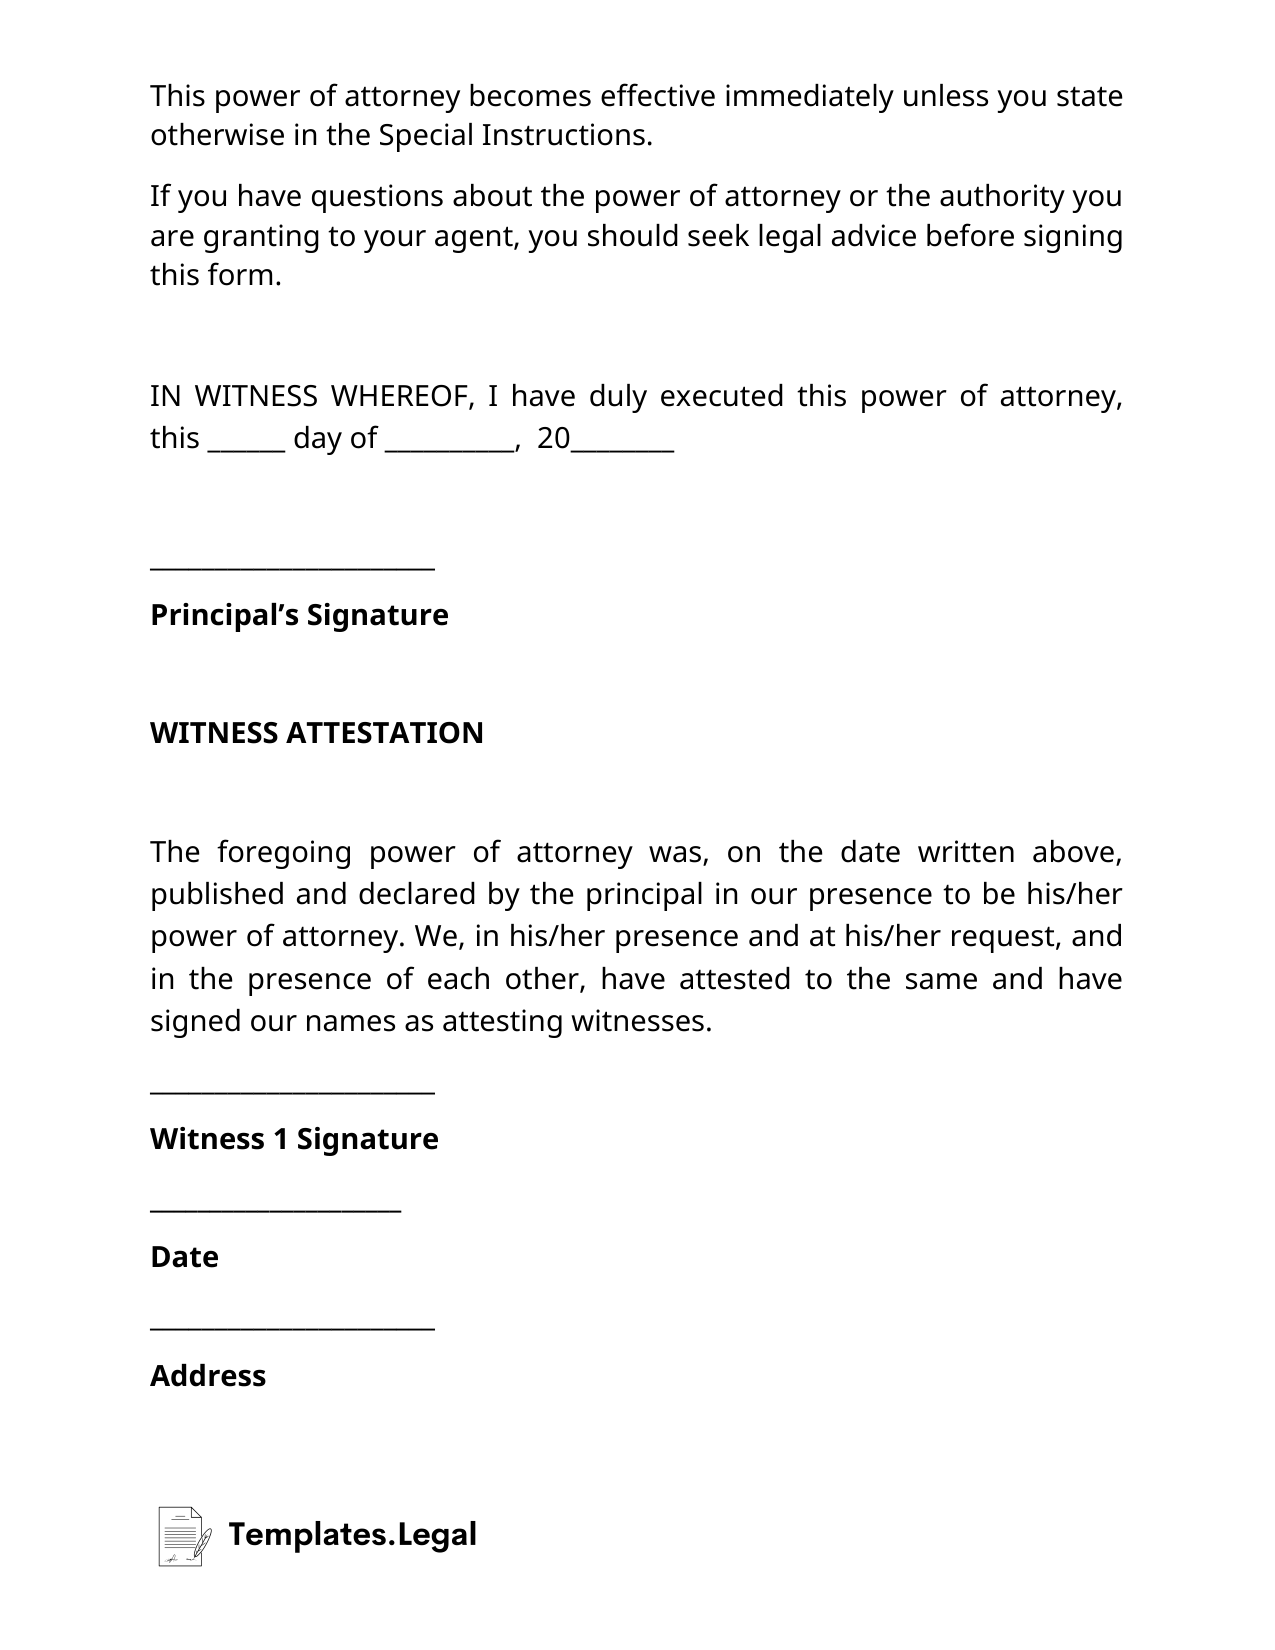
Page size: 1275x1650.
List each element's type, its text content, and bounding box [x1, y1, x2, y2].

text Principal’s Signature [150, 594, 1125, 634]
text The foregoing power of attorney was, on the date written above, published and declared by the principal in our presence to be his/her power of attorney. We, in his/her presence and at his/her request, and in the presence of each other, have attested to the same and have signed our names as attesting witnesses. [150, 831, 1125, 1040]
text WITNESS ATTESTATION [150, 713, 1125, 752]
text ______________________ [150, 1296, 1125, 1335]
text Address [150, 1355, 1125, 1394]
text Witness 1 Signature [150, 1118, 1125, 1158]
text ______________________ [150, 536, 1125, 575]
text _____________________ [150, 1178, 1125, 1217]
text ______________________ [150, 1059, 1125, 1099]
text If you have questions about the power of attorney or the authority you are granting to your agent, you should seek legal advice before signing this form. [150, 175, 1125, 294]
text This power of attorney becomes effective immediately unless you state otherwise in the Special Instructions. [150, 75, 1125, 154]
text IN WITNESS WHEREOF, I have duly executed this power of attorney, this ______ day of __________, 20________ [150, 375, 1125, 457]
text Date [150, 1237, 1125, 1276]
